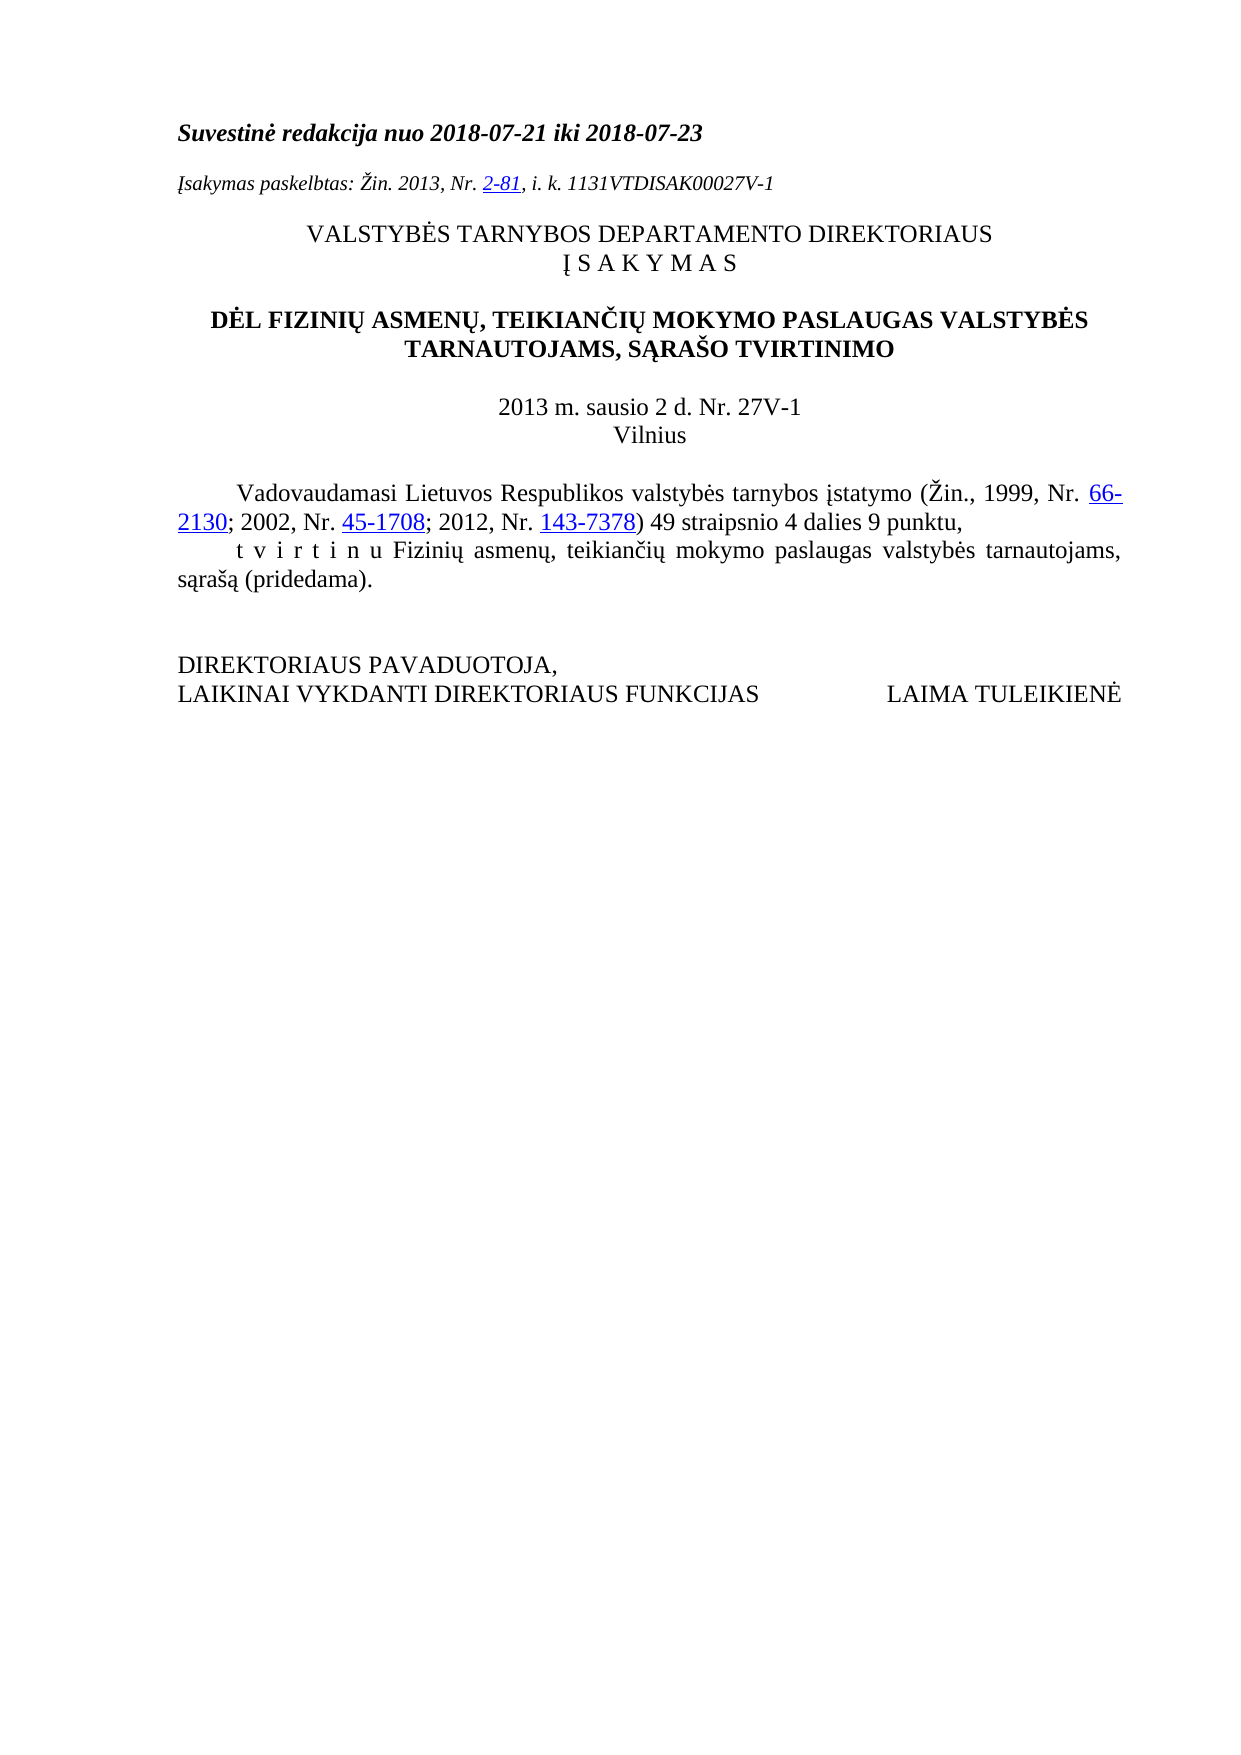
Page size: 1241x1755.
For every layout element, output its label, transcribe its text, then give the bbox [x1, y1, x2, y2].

text Suvestinė redakcija nuo 2018-07-21 iki 2018-07-23 [177, 118, 1122, 147]
text DĖL FIZINIŲ ASMENŲ, TEIKIANČIŲ MOKYMO PASLAUGAS VALSTYBĖS TARNAUTOJAMS, SĄRAŠO TVIRTINIMO [177, 305, 1122, 363]
text Vilnius [177, 420, 1122, 449]
text Direktoriaus pavaduotoja, [177, 650, 1122, 679]
text 2013 m. sausio 2 d. Nr. 27V-1 [177, 392, 1122, 420]
text Vadovaudamasi Lietuvos Respublikos valstybės tarnybos įstatymo (Žin., 1999, Nr. 66-2130; 2002, Nr. 45-1708; 2012, Nr. 143-7378) 49 straipsnio 4 dalies 9 punktu, [177, 478, 1122, 535]
text Į S A K Y M A S [177, 248, 1122, 277]
text laikinai vykdanti direktoriaus funkcijas Laima Tuleikienė [177, 679, 1122, 708]
text Įsakymas paskelbtas: Žin. 2013, Nr. 2-81, i. k. 1131VTDISAK00027V-1 [177, 171, 1122, 195]
text VALSTYBĖS TARNYBOS DEPARTAMENTO DIREKTORIAUS [177, 219, 1122, 248]
text t v i r t i n u Fizinių asmenų, teikiančių mokymo paslaugas valstybės tarnautojams, sąrašą (pridedama). [177, 535, 1122, 593]
